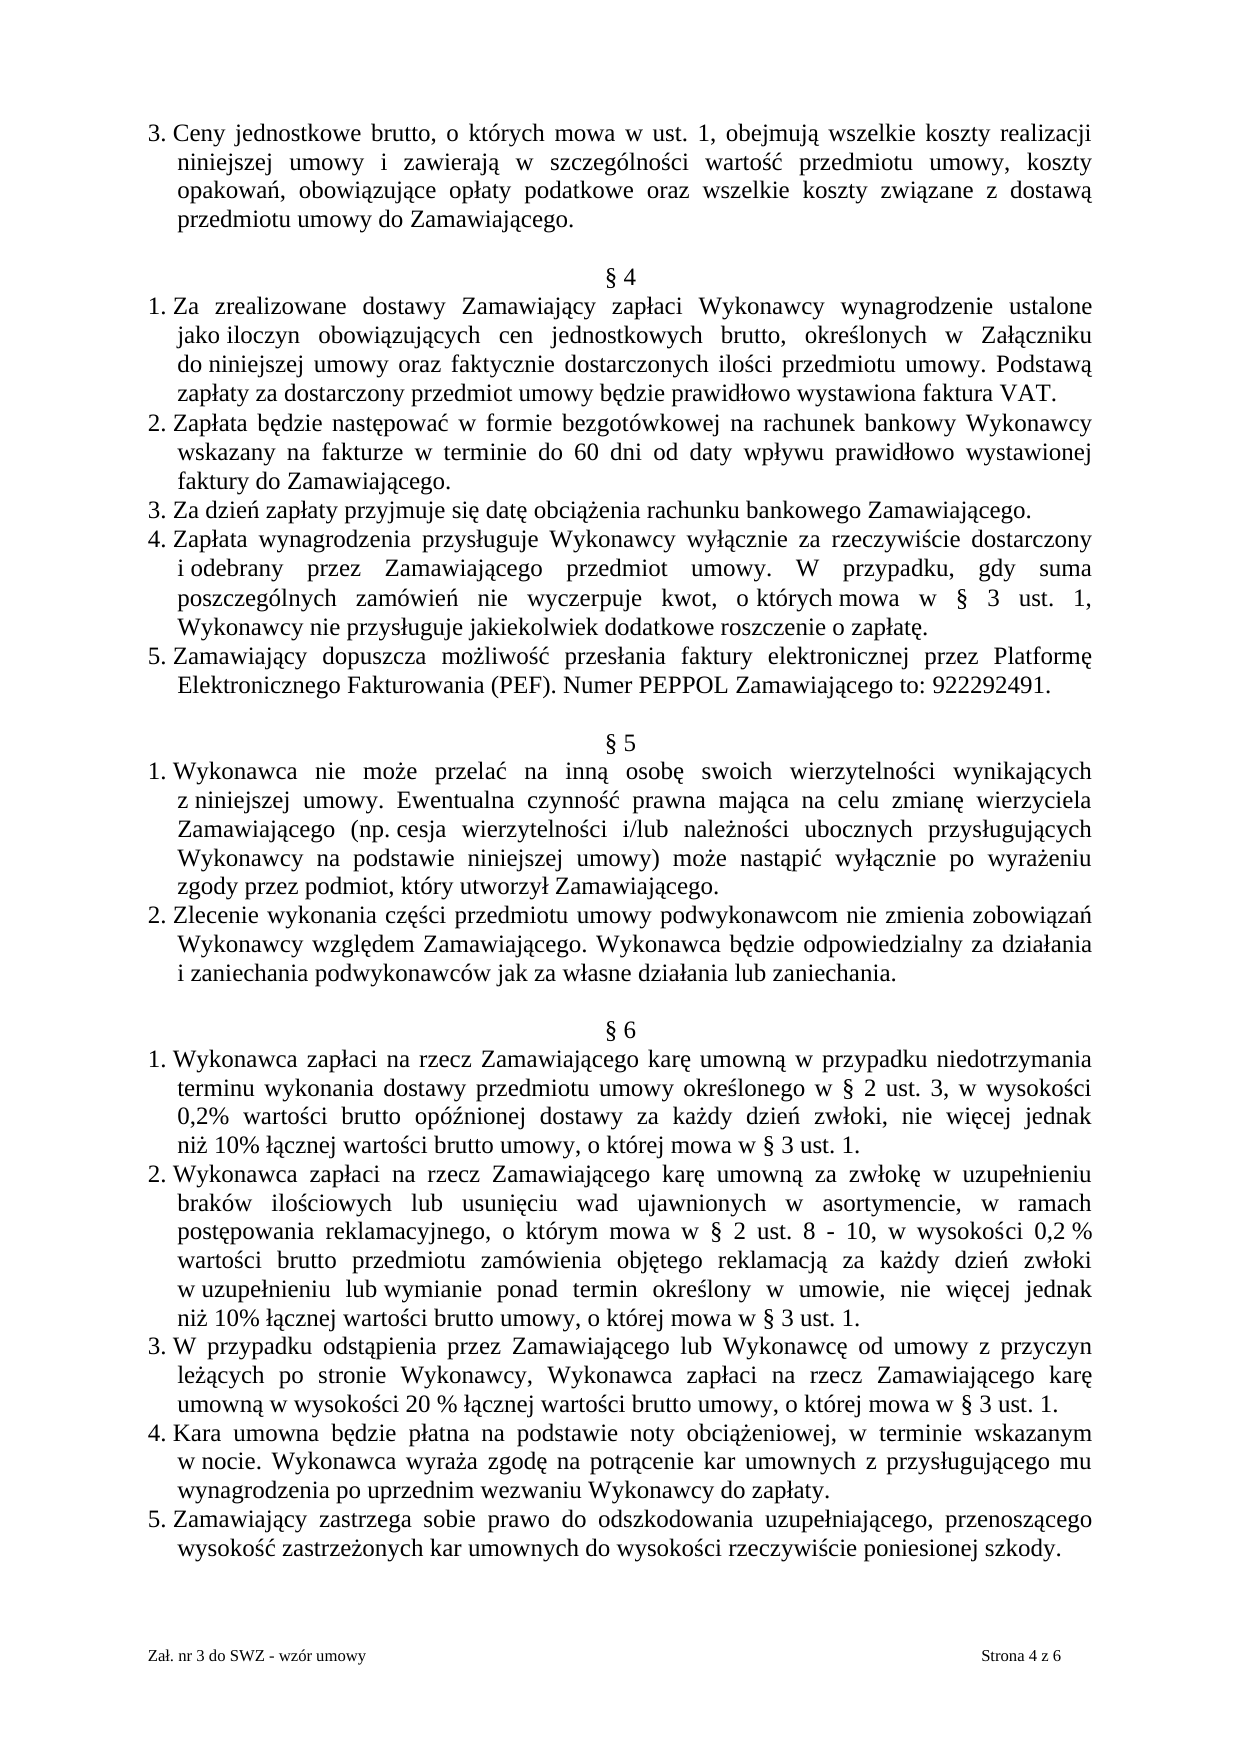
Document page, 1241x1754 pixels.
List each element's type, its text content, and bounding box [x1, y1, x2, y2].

text § 5 [148, 728, 1093, 756]
text § 6 [148, 1015, 1093, 1044]
list Zapłata będzie następować w formie bezgotówkowej na rachunek bankowy Wykonawcy wskazany na fakturze w terminie do 60 dni od daty wpływu prawidłowo wystawionej faktury do Zamawiającego. [148, 407, 1093, 495]
list Zamawiający dopuszcza możliwość przesłania faktury elektronicznej przez Platformę Elektronicznego Fakturowania (PEF). Numer PEPPOL Zamawiającego to: 922292491. [148, 641, 1093, 699]
list Wykonawca zapłaci na rzecz Zamawiającego karę umowną w przypadku niedotrzymania terminu wykonania dostawy przedmiotu umowy określonego w § 2 ust. 3, w wysokości 0,2% wartości brutto opóźnionej dostawy za każdy dzień zwłoki, nie więcej jednak niż 10% łącznej wartości brutto umowy, o której mowa w § 3 ust. 1. [148, 1044, 1093, 1159]
list W przypadku odstąpienia przez Zamawiającego lub Wykonawcę od umowy z przyczyn leżących po stronie Wykonawcy, Wykonawca zapłaci na rzecz Zamawiającego karę umowną w wysokości 20 % łącznej wartości brutto umowy, o której mowa w § 3 ust. 1. [148, 1331, 1093, 1418]
list Za zrealizowane dostawy Zamawiający zapłaci Wykonawcy wynagrodzenie ustalone jako iloczyn obowiązujących cen jednostkowych brutto, określonych w Załączniku do niniejszej umowy oraz faktycznie dostarczonych ilości przedmiotu umowy. Podstawą zapłaty za dostarczony przedmiot umowy będzie prawidłowo wystawiona faktura VAT. [148, 291, 1093, 407]
list Za dzień zapłaty przyjmuje się datę obciążenia rachunku bankowego Zamawiającego. [148, 495, 1093, 524]
list Zapłata wynagrodzenia przysługuje Wykonawcy wyłącznie za rzeczywiście dostarczony i odebrany przez Zamawiającego przedmiot umowy. W przypadku, gdy suma poszczególnych zamówień nie wyczerpuje kwot, o których mowa w § 3 ust. 1, Wykonawcy nie przysługuje jakiekolwiek dodatkowe roszczenie o zapłatę. [148, 524, 1093, 641]
list Kara umowna będzie płatna na podstawie noty obciążeniowej, w terminie wskazanym w nocie. Wykonawca wyraża zgodę na potrącenie kar umownych z przysługującego mu wynagrodzenia po uprzednim wezwaniu Wykonawcy do zapłaty. [148, 1418, 1093, 1504]
text § 4 [148, 262, 1093, 291]
list Zlecenie wykonania części przedmiotu umowy podwykonawcom nie zmienia zobowiązań Wykonawcy względem Zamawiającego. Wykonawca będzie odpowiedzialny za działania i zaniechania podwykonawców jak za własne działania lub zaniechania. [148, 900, 1093, 986]
list Zamawiający zastrzega sobie prawo do odszkodowania uzupełniającego, przenoszącego wysokość zastrzeżonych kar umownych do wysokości rzeczywiście poniesionej szkody. [148, 1504, 1093, 1561]
list Wykonawca zapłaci na rzecz Zamawiającego karę umowną za zwłokę w uzupełnieniu braków ilościowych lub usunięciu wad ujawnionych w asortymencie, w ramach postępowania reklamacyjnego, o którym mowa w § 2 ust. 8 - 10, w wysokości 0,2 % wartości brutto przedmiotu zamówienia objętego reklamacją za każdy dzień zwłoki w uzupełnieniu lub wymianie ponad termin określony w umowie, nie więcej jednak niż 10% łącznej wartości brutto umowy, o której mowa w § 3 ust. 1. [148, 1159, 1093, 1331]
list Wykonawca nie może przelać na inną osobę swoich wierzytelności wynikających z niniejszej umowy. Ewentualna czynność prawna mająca na celu zmianę wierzyciela Zamawiającego (np. cesja wierzytelności i/lub należności ubocznych przysługujących Wykonawcy na podstawie niniejszej umowy) może nastąpić wyłącznie po wyrażeniu zgody przez podmiot, który utworzył Zamawiającego. [148, 756, 1093, 900]
list Ceny jednostkowe brutto, o których mowa w ust. 1, obejmują wszelkie koszty realizacji niniejszej umowy i zawierają w szczególności wartość przedmiotu umowy, koszty opakowań, obowiązujące opłaty podatkowe oraz wszelkie koszty związane z dostawą przedmiotu umowy do Zamawiającego. [148, 118, 1093, 233]
